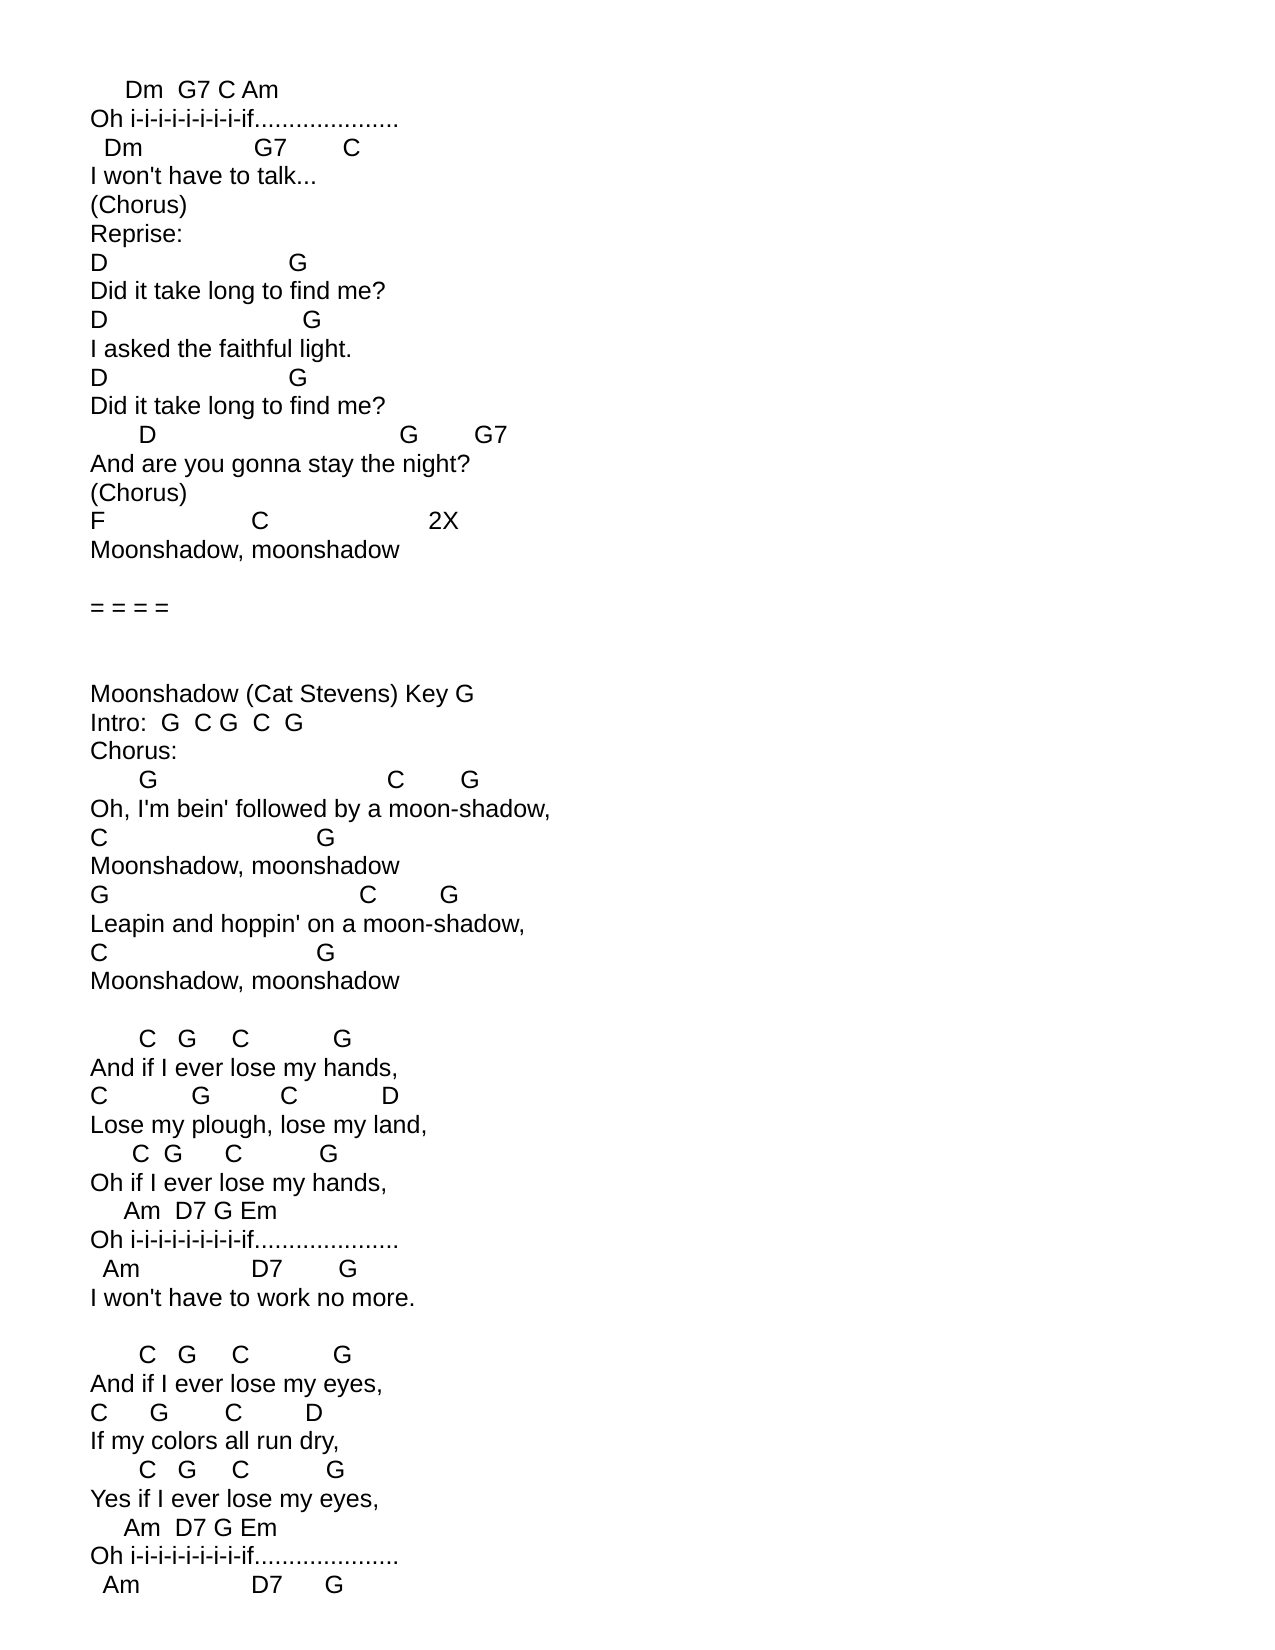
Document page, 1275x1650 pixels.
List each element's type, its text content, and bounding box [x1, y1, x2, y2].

text D G [90, 362, 1185, 391]
text Yes if I ever lose my eyes, [90, 1484, 1185, 1512]
text Oh i-i-i-i-i-i-i-i-if..................... [90, 104, 1185, 132]
text (Chorus) [90, 190, 1185, 219]
text D G [90, 247, 1185, 276]
text C G C G [90, 1024, 1185, 1052]
text Moonshadow, moonshadow [90, 535, 1185, 564]
text Dm G7 C [90, 132, 1185, 161]
text Am D7 G Em [90, 1196, 1185, 1225]
text Reprise: [90, 219, 1185, 247]
text C G [90, 937, 1185, 966]
text C G C D [90, 1081, 1185, 1110]
text C G C G [90, 1139, 1185, 1167]
text D G [90, 305, 1185, 334]
text C G [90, 822, 1185, 851]
text Did it take long to find me? [90, 276, 1185, 305]
text Dm G7 C Am [90, 75, 1185, 104]
text Chorus: [90, 736, 1185, 765]
text Moonshadow, moonshadow [90, 851, 1185, 880]
text And if I ever lose my hands, [90, 1052, 1185, 1081]
text D G G7 [90, 420, 1185, 449]
text Oh i-i-i-i-i-i-i-i-if..................... [90, 1225, 1185, 1254]
text F C 2X [90, 506, 1185, 535]
text And are you gonna stay the night? [90, 449, 1185, 477]
text Oh, I'm bein' followed by a moon-shadow, [90, 794, 1185, 822]
text Leapin and hoppin' on a moon-shadow, [90, 909, 1185, 937]
text = = = = [90, 592, 1185, 621]
text C G C G [90, 1455, 1185, 1484]
text G C G [90, 765, 1185, 794]
text Intro: G C G C G [90, 707, 1185, 736]
text Did it take long to find me? [90, 391, 1185, 420]
text Am D7 G [90, 1254, 1185, 1282]
text I won't have to talk... [90, 161, 1185, 190]
text I asked the faithful light. [90, 334, 1185, 362]
text (Chorus) [90, 477, 1185, 506]
text Oh if I ever lose my hands, [90, 1167, 1185, 1196]
text Am D7 G [90, 1570, 1185, 1599]
text Moonshadow (Cat Stevens) Key G [90, 679, 1185, 707]
text Am D7 G Em [90, 1512, 1185, 1541]
text I won't have to work no more. [90, 1282, 1185, 1311]
text If my colors all run dry, [90, 1426, 1185, 1455]
text Oh i-i-i-i-i-i-i-i-if..................... [90, 1541, 1185, 1570]
text Lose my plough, lose my land, [90, 1110, 1185, 1139]
text And if I ever lose my eyes, [90, 1369, 1185, 1397]
text C G C G [90, 1340, 1185, 1369]
text Moonshadow, moonshadow [90, 966, 1185, 995]
text G C G [90, 880, 1185, 909]
text C G C D [90, 1397, 1185, 1426]
